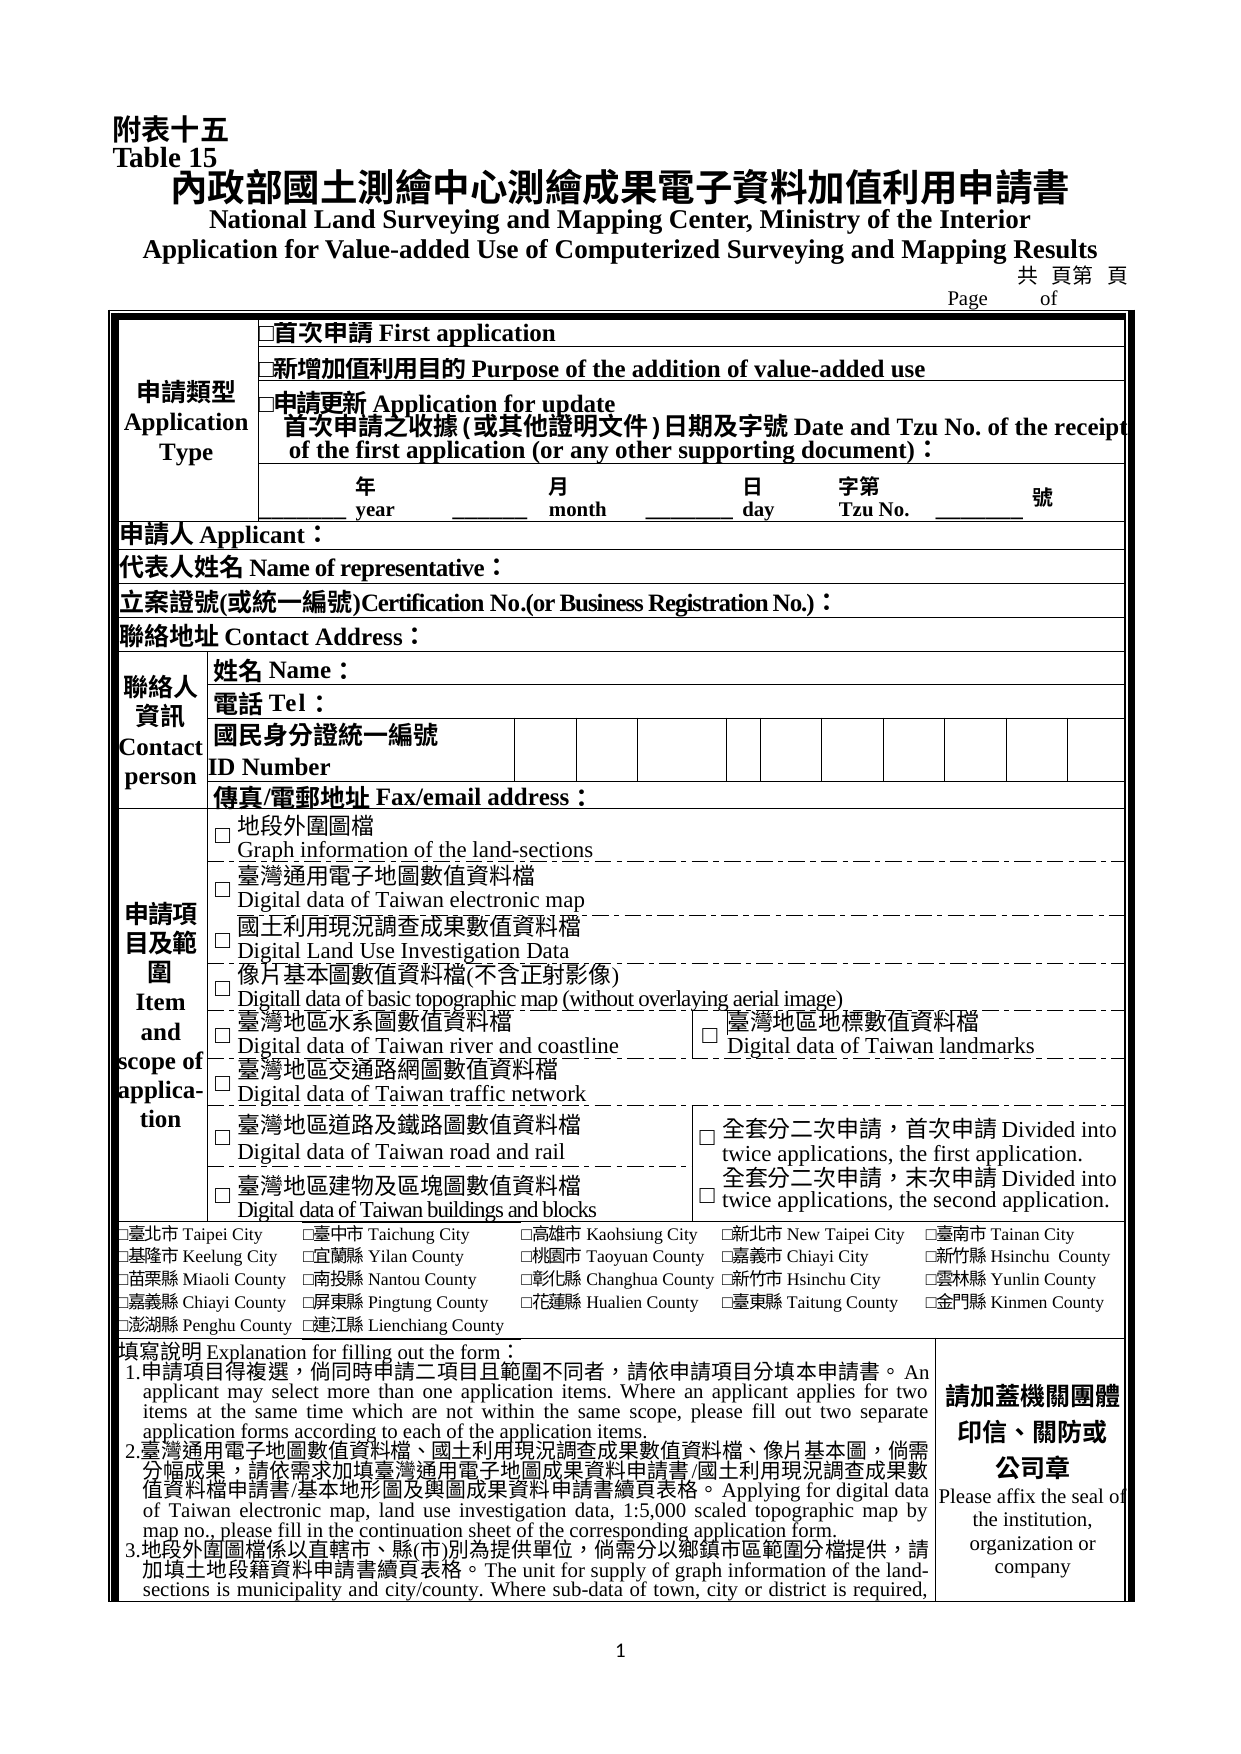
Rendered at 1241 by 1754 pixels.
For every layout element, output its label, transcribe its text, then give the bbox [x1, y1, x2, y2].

table_cell □高雄市Kaohsiung City □桃園市Taoyuan County □彰化縣Changhua County □花蓮縣Hualien County [521, 1222, 722, 1337]
table_cell Digital Land Use Investigation Data [237, 940, 1124, 963]
table_cell 臺灣地區水系圖數值資料檔 [237, 1010, 692, 1035]
table_cell □申請更新Application for update 首次申請之收據(或其他證明文件)日期及字號Date and Tzu No. of the receipt of the first application (or any other supporting document)： [259, 381, 1124, 463]
text 附表十五 [112, 119, 1128, 146]
subtitle Page of [112, 289, 1057, 309]
table_cell 全套分二次申請，首次申請Divided into twice applications, the first application. [722, 1105, 1124, 1166]
table_cell Digital data of Taiwan electronic map [237, 888, 1124, 915]
table_cell □ [208, 1166, 237, 1221]
table_header □首次申請First application [259, 320, 1124, 346]
table_cell 像片基本圖數值資料檔(不含正射影像) [237, 963, 1124, 987]
table_cell [1068, 719, 1124, 781]
table_cell □ [693, 1166, 722, 1221]
text Table 15 [112, 146, 1128, 173]
table_cell 聯絡人 資訊 Contact person [119, 652, 207, 808]
table_cell ID Number [208, 751, 514, 781]
table_cell 地段外圍圖檔 [237, 809, 1124, 838]
table_cell [761, 719, 821, 781]
table_cell _______ [935, 464, 1032, 521]
table_cell □ [208, 963, 237, 1010]
table_cell □ [208, 861, 237, 915]
table_cell 年 year [355, 464, 452, 521]
table_cell [638, 719, 726, 781]
table_cell 字第 Tzu No. [839, 464, 935, 521]
table_cell 月 month [549, 464, 645, 521]
table_cell 日 day [742, 464, 839, 521]
table_cell □ [693, 1105, 722, 1166]
table_cell □ [208, 915, 237, 963]
table_cell □新增加值利用目的Purpose of the addition of value-added use [259, 347, 1124, 380]
table_cell 填寫說明Explanation for filling out the form： 1.申請項目得複選，倘同時申請二項目且範圍不同者，請依申請項目分填本申請書。An applicant may select more than one application items. Where an applicant applies for two items at the same time which are not within the same scope, please fill out two separate application forms according to each of the application items. 2.臺灣通用電子地圖數值資料檔、國土利用現況調查成果數值資料檔、像片基本圖，倘需分幅成果，請依需求加填臺灣通用電子地圖成果資料申請書/國土利用現況調查成果數值資料檔申請書/基本地形圖及輿圖成果資料申請書續頁表格。Applying for digital data of Taiwan electronic map, land use investigation data, 1:5,000 scaled topographic map by map no., please fill in the continuation sheet of the corresponding application form. 3.地段外圍圖檔係以直轄市、縣(市)別為提供單位，倘需分以鄉鎮市區範圍分檔提供，請加填土地段籍資料申請書續頁表格。The unit for supply of graph information of the land-sections is municipality and city/county. Where sub-data of town, city or district is required, [119, 1339, 935, 1601]
table_cell Digital data of Taiwan landmarks [727, 1035, 1124, 1058]
table_cell □ [693, 1010, 727, 1058]
subtitle National Land Surveying and Mapping Center, Ministry of the Interior [112, 209, 1128, 234]
table_cell □ [208, 1010, 237, 1058]
table_cell 代表人姓名Name of representative： [119, 550, 1124, 583]
table_cell Digital data of Taiwan buildings and blocks [237, 1199, 692, 1221]
table_cell _______ [259, 464, 355, 521]
table_cell □ [208, 809, 237, 861]
table_cell Graph information of the land-sections [237, 838, 1124, 861]
table_cell Digital data of Taiwan traffic network [237, 1083, 1124, 1105]
table_cell □ [208, 1105, 237, 1166]
table_cell 姓名Name： [208, 652, 1124, 684]
table_cell [727, 719, 760, 781]
text Application for Value-added Use of Computerized Surveying and Mapping Results [112, 234, 1128, 265]
text 內政部國土測繪中心測繪成果電子資料加值利用申請書 [112, 173, 1128, 209]
table_cell [577, 719, 637, 781]
table_cell Digitall data of basic topographic map (without overlaying aerial image) [237, 988, 1124, 1010]
table_cell 傳真/電郵地址Fax/email address： [208, 782, 1124, 808]
table_cell □新北市New Taipei City □嘉義市Chiayi City □新竹市Hsinchu City □臺東縣Taitung County [722, 1222, 922, 1337]
table_cell 國土利用現況調查成果數值資料檔 [237, 915, 1124, 940]
table_cell 臺灣地區交通路網圖數值資料檔 [237, 1058, 1124, 1082]
table_cell Digital data of Taiwan river and coastline [237, 1035, 692, 1058]
table_cell 臺灣地區地標數值資料檔 [728, 1010, 1124, 1035]
table_cell [945, 719, 1006, 781]
text 共 頁第 頁 [112, 265, 1128, 289]
table_cell 請加蓋機關團體印信、關防或 公司章 Please affix the seal of the institution, organization or company [936, 1339, 1124, 1601]
table_cell □臺中市Taichung City □宜蘭縣Yilan County □南投縣Nantou County □屏東縣Pingtung County □連江縣Lienchiang County [302, 1223, 521, 1337]
table_cell 臺灣地區建物及區塊圖數值資料檔 [237, 1166, 692, 1198]
table_cell 國民身分證統一編號 [208, 719, 514, 751]
table_cell 全套分二次申請，末次申請Divided into twice applications, the second application. [722, 1166, 1124, 1221]
table_cell 立案證號(或統一編號)Certification No.(or Business Registration No.)： [119, 584, 1124, 617]
table_cell [1007, 719, 1067, 781]
table_cell 電話Tel： [208, 685, 1124, 717]
table_cell ______ [452, 464, 549, 521]
table_cell [822, 719, 883, 781]
table_cell 聯絡地址Contact Address： [119, 618, 1124, 651]
table_cell 臺灣地區道路及鐵路圖數值資料檔 [237, 1105, 692, 1137]
table_cell [884, 719, 944, 781]
table_cell 臺灣通用電子地圖數值資料檔 [237, 861, 1124, 888]
table_cell □臺南市Tainan City □新竹縣Hsinchu County □雲林縣Yunlin County □金門縣Kinmen County [923, 1222, 1124, 1337]
table_cell 申請人Applicant： [119, 522, 1124, 549]
table_cell 號 [1032, 464, 1124, 521]
table_cell [515, 719, 576, 781]
table_cell _______ [645, 464, 742, 521]
table_cell □ [208, 1058, 237, 1105]
table_header 申請類型Application Type [119, 320, 258, 521]
table_cell 申請項目及範圍 Item and scope of applica-tion [119, 809, 207, 1221]
table_cell □臺北市Taipei City □基隆市Keelung City □苗栗縣Miaoli County □嘉義縣Chiayi County □澎湖縣Penghu County [119, 1222, 302, 1337]
table_cell Digital data of Taiwan road and rail [237, 1138, 692, 1166]
